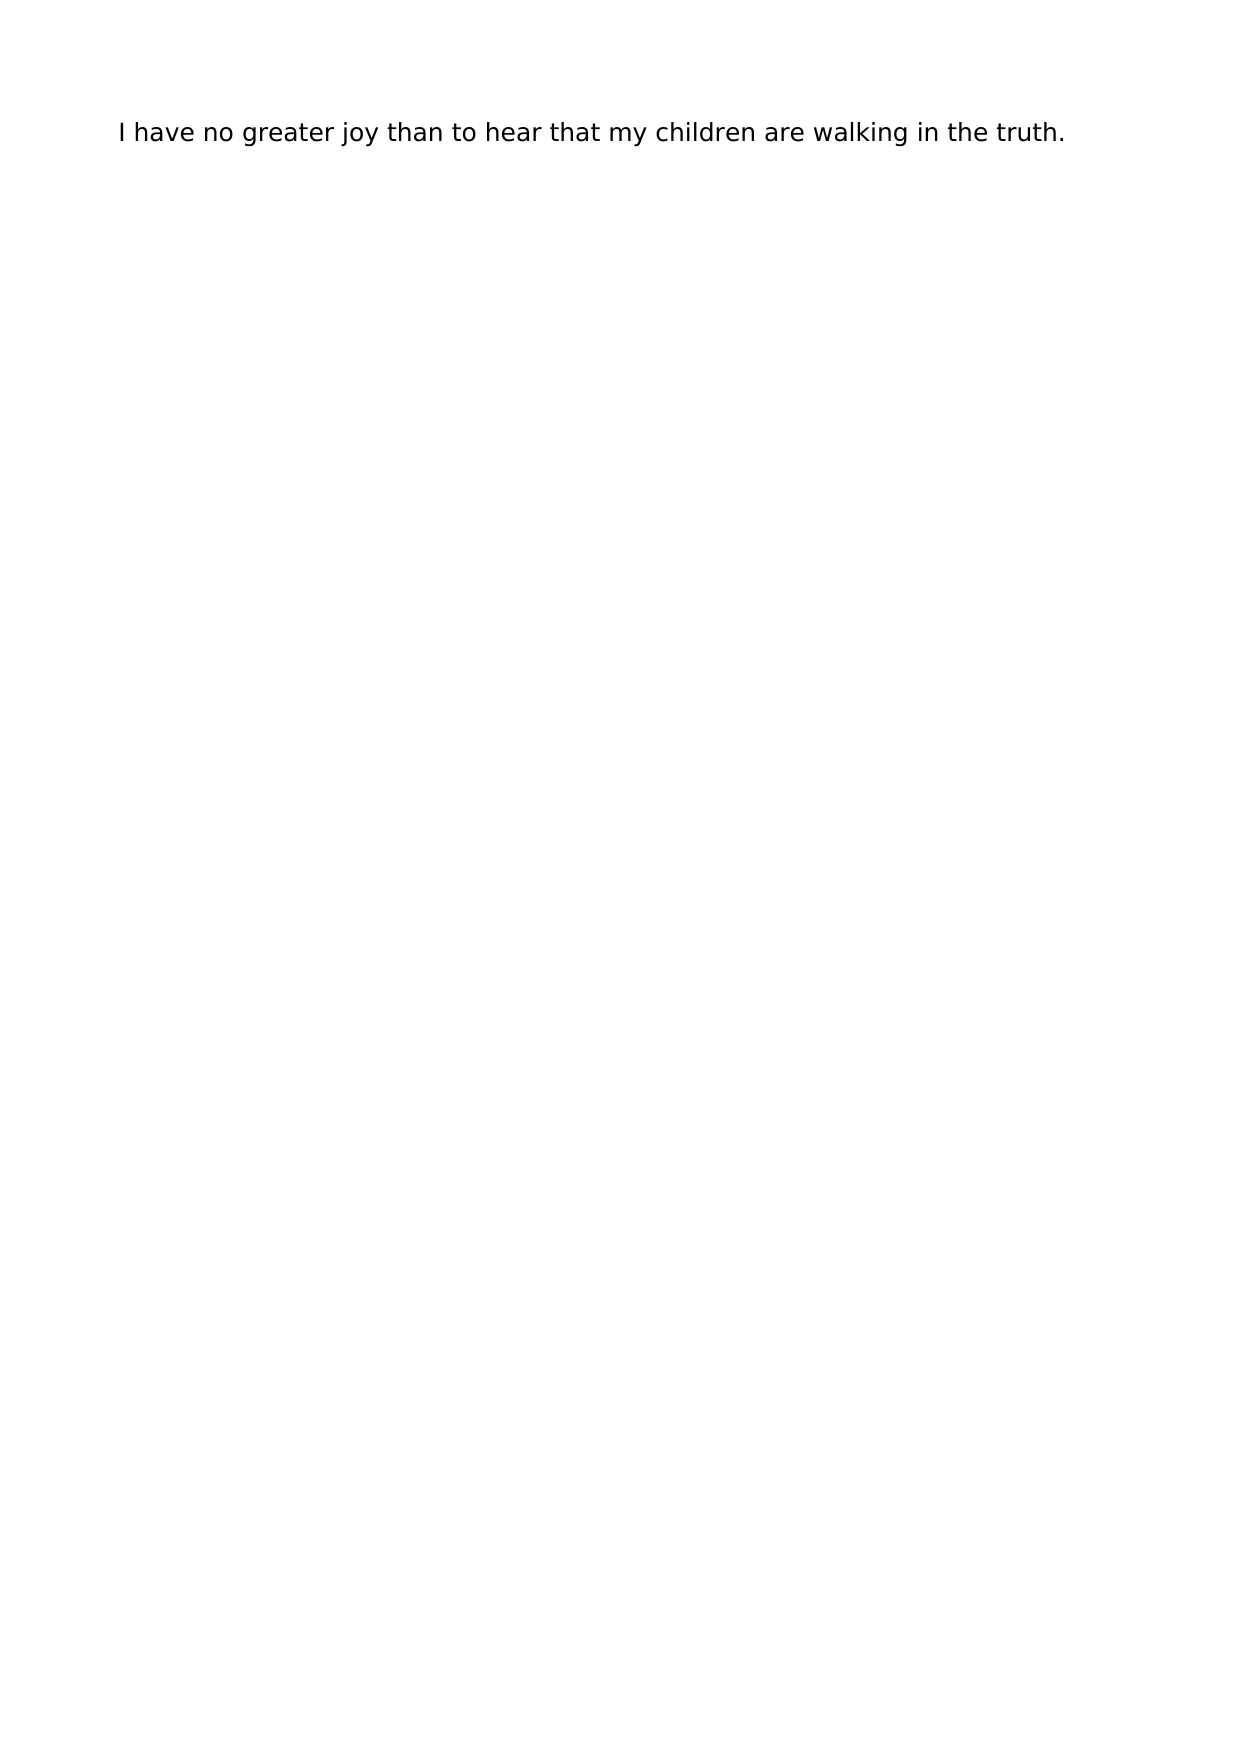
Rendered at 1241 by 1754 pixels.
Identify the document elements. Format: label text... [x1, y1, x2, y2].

text I have no greater joy than to hear that my children are walking in the truth. [118, 118, 1122, 147]
